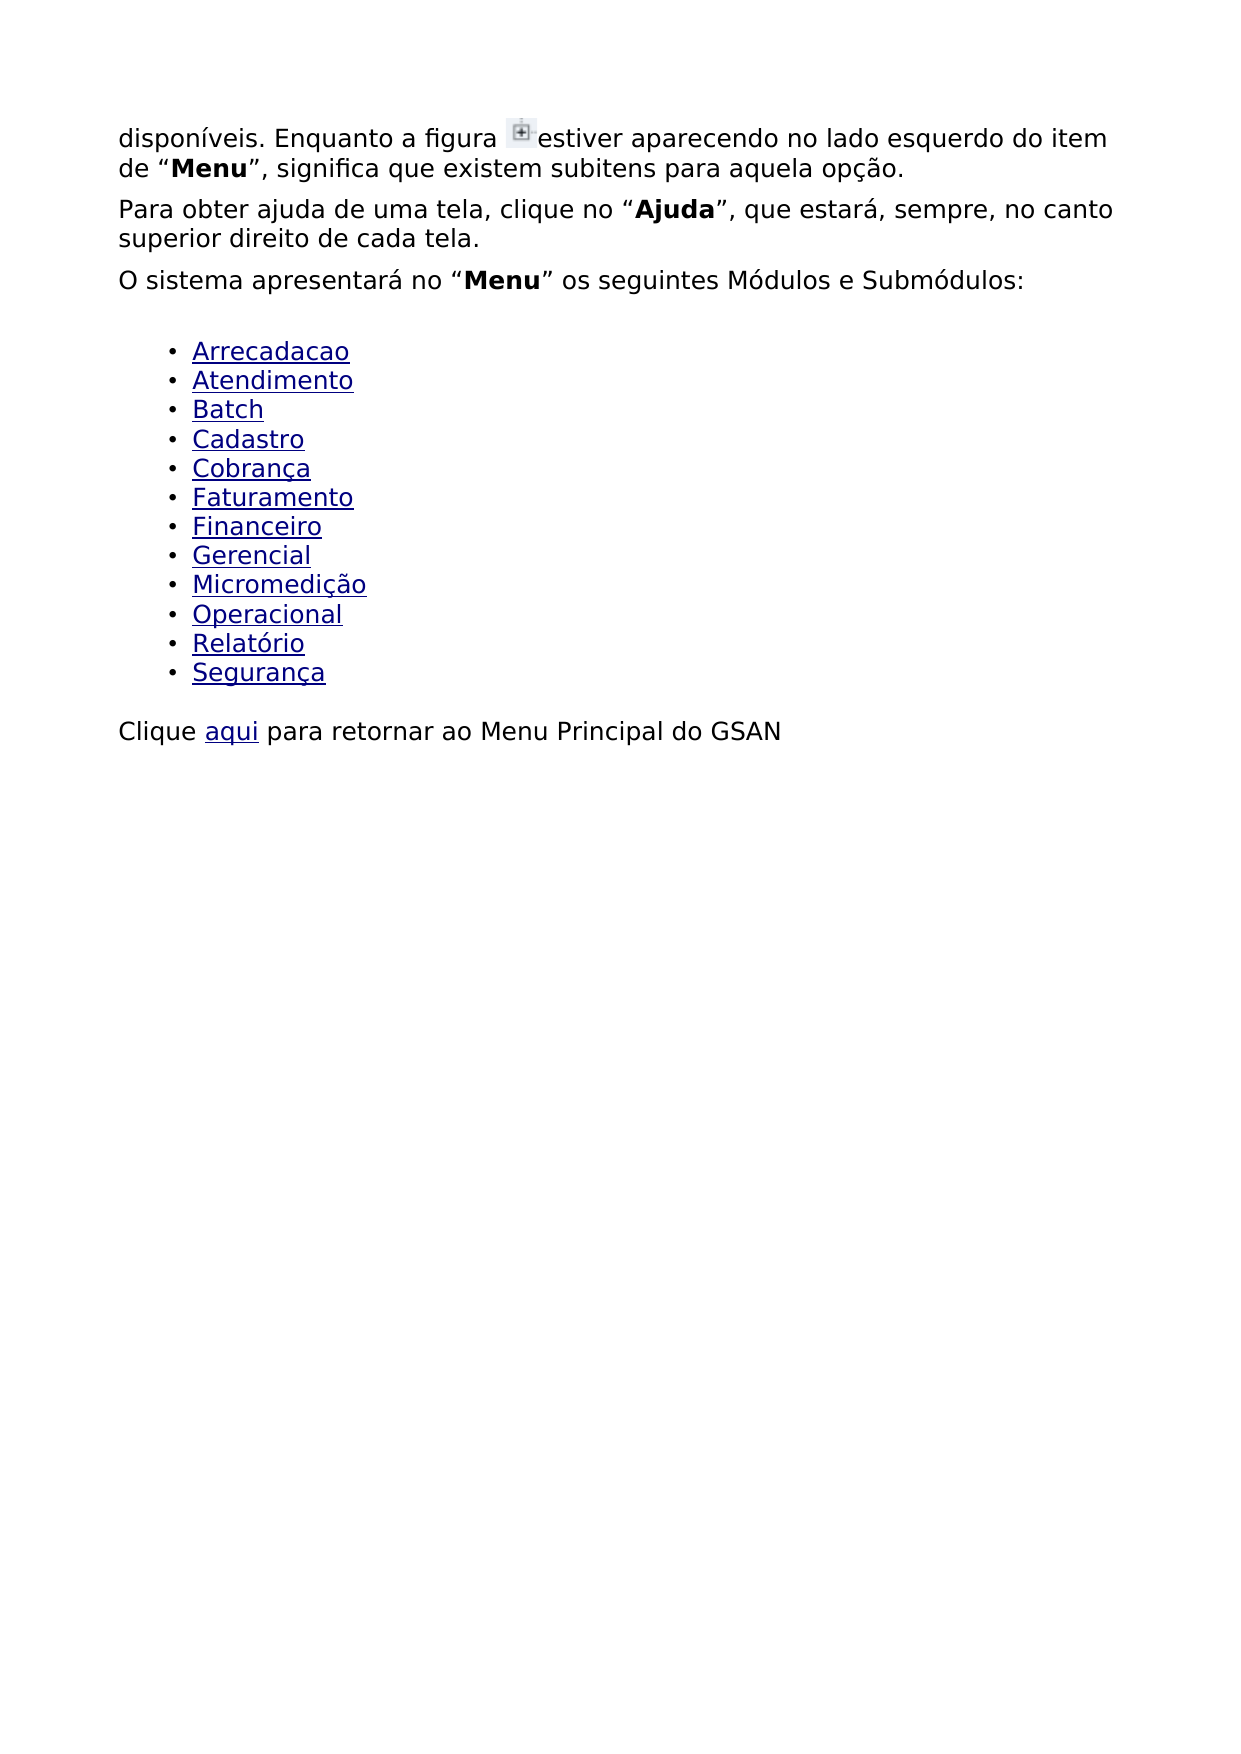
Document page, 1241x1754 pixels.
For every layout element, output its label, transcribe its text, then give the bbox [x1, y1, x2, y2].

picture [505, 118, 538, 148]
list Faturamento [177, 483, 1122, 512]
list Cobrança [177, 454, 1122, 483]
list Gerencial [177, 542, 1122, 571]
list Financeiro [177, 512, 1122, 542]
text Clique aqui para retornar ao Menu Principal do GSAN [118, 717, 1122, 746]
text disponíveis. Enquanto a figura estiver aparecendo no lado esquerdo do item de “Menu”, significa que existem subitens para aquela opção. [118, 118, 1122, 183]
text O sistema apresentará no “Menu” os seguintes Módulos e Submódulos: [118, 266, 1122, 295]
list Arrecadacao [177, 337, 1122, 367]
list Relatório [177, 629, 1122, 658]
text Para obter ajuda de uma tela, clique no “Ajuda”, que estará, sempre, no canto superior direito de cada tela. [118, 195, 1122, 254]
list Segurança [177, 658, 1122, 687]
list Batch [177, 396, 1122, 425]
list Atendimento [177, 367, 1122, 396]
list Cadastro [177, 425, 1122, 454]
list Operacional [177, 600, 1122, 629]
list Micromedição [177, 571, 1122, 600]
